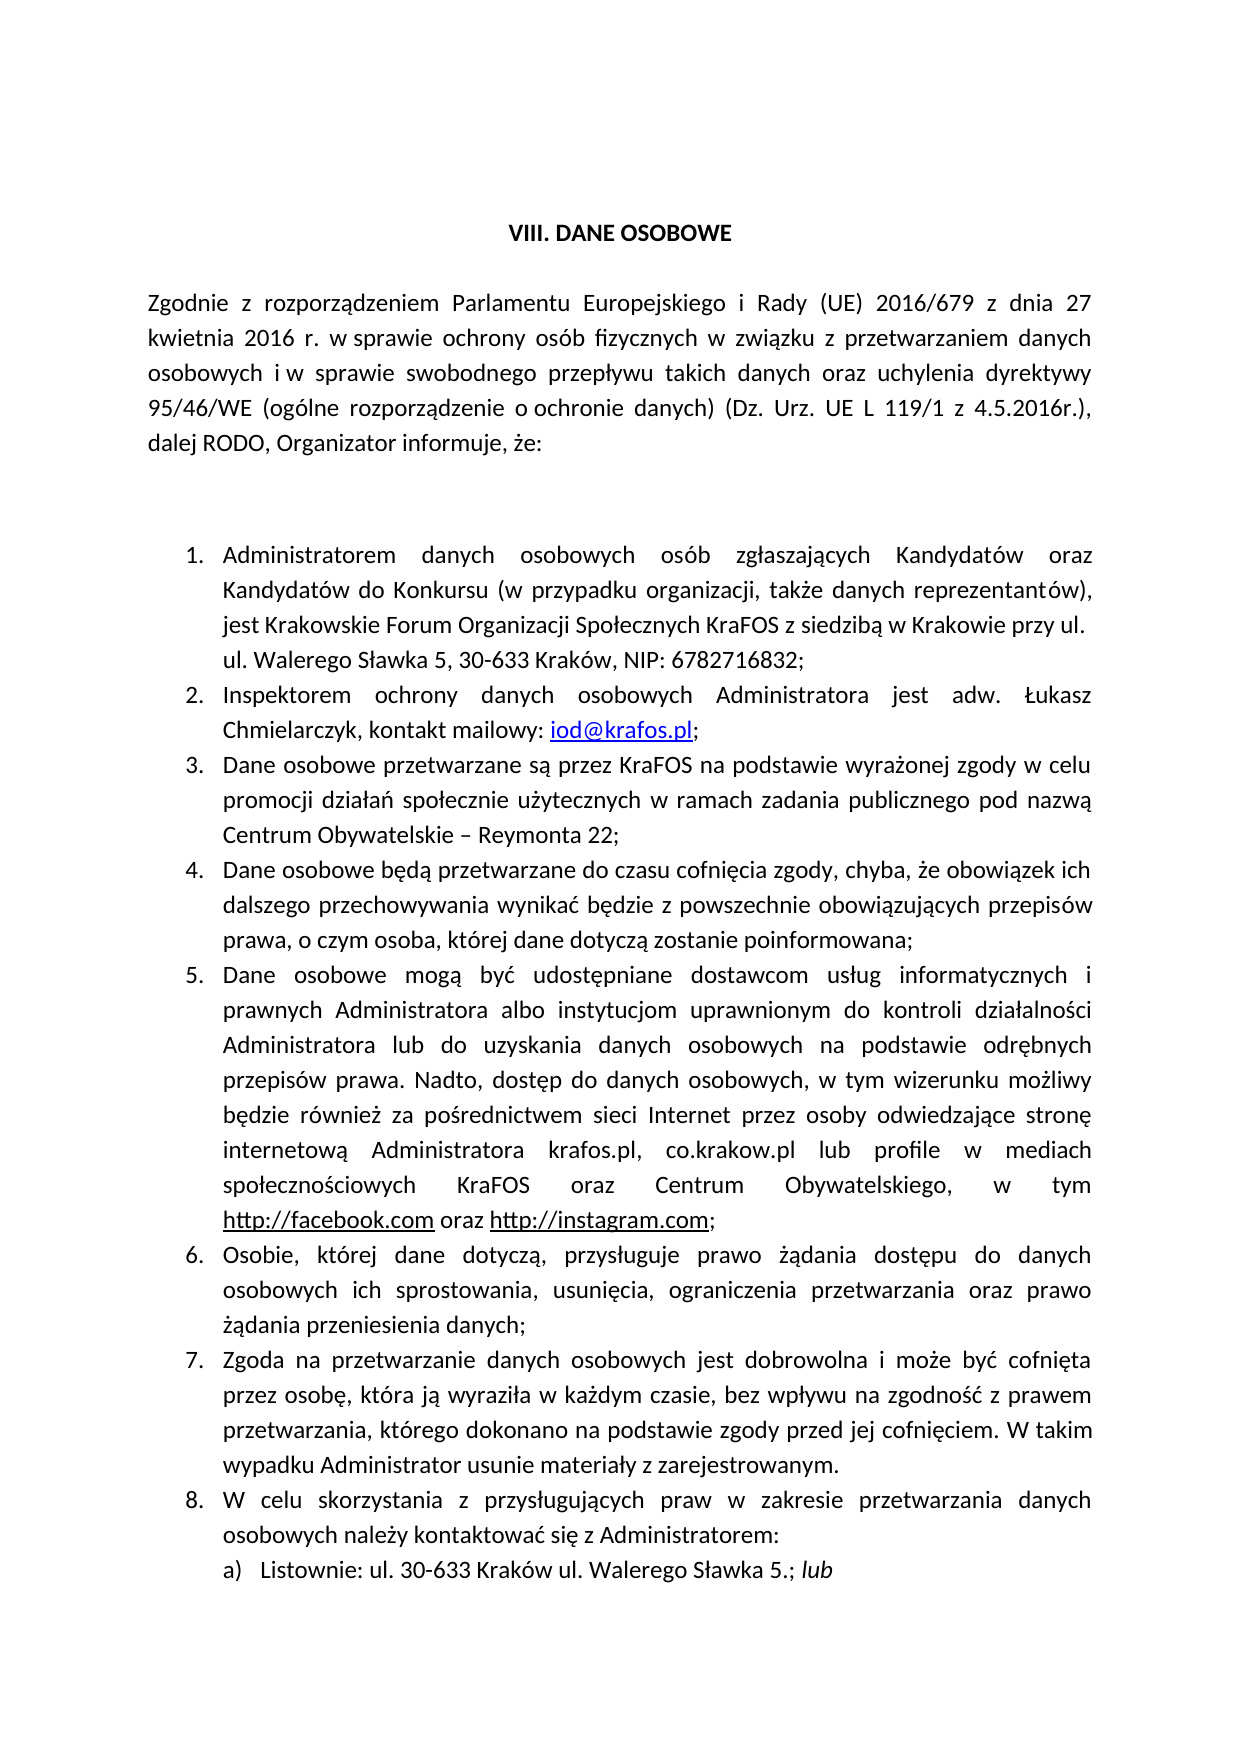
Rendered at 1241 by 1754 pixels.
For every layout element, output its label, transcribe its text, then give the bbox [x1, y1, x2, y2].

list Listownie: ul. 30-633 Kraków ul. Walerego Sławka 5.; lub [223, 1554, 1093, 1585]
list Dane osobowe będą przetwarzane do czasu cofnięcia zgody, chyba, że obowiązek ich dalszego przechowywania wynikać będzie z powszechnie obowiązujących przepisów prawa, o czym osoba, której dane dotyczą zostanie poinformowana; [185, 854, 1093, 955]
list W celu skorzystania z przysługujących praw w zakresie przetwarzania danych osobowych należy kontaktować się z Administratorem: [185, 1484, 1093, 1550]
list Dane osobowe przetwarzane są przez KraFOS na podstawie wyrażonej zgody w celu promocji działań społecznie użytecznych w ramach zadania publicznego pod nazwą Centrum Obywatelskie – Reymonta 22; [185, 749, 1093, 850]
list Inspektorem ochrony danych osobowych Administratora jest adw. Łukasz Chmielarczyk, kontakt mailowy: iod@krafos.pl; [185, 679, 1093, 745]
list Dane osobowe mogą być udostępniane dostawcom usług informatycznych i prawnych Administratora albo instytucjom uprawnionym do kontroli działalności Administratora lub do uzyskania danych osobowych na podstawie odrębnych przepisów prawa. Nadto, dostęp do danych osobowych, w tym wizerunku możliwy będzie również za pośrednictwem sieci Internet przez osoby odwiedzające stronę internetową Administratora krafos.pl, co.krakow.pl lub profile w mediach społecznościowych KraFOS oraz Centrum Obywatelskiego, w tym http://facebook.com oraz http://instagram.com; [185, 959, 1093, 1235]
list Administratorem danych osobowych osób zgłaszających Kandydatów oraz Kandydatów do Konkursu (w przypadku organizacji, także danych reprezentantów), jest Krakowskie Forum Organizacji Społecznych KraFOS z siedzibą w Krakowie przy ul. [185, 539, 1093, 640]
text Zgodnie z rozporządzeniem Parlamentu Europejskiego i Rady (UE) 2016/679 z dnia 27 kwietnia 2016 r. w sprawie ochrony osób fizycznych w związku z przetwarzaniem danych osobowych i w sprawie swobodnego przepływu takich danych oraz uchylenia dyrektywy 95/46/WE (ogólne rozporządzenie o ochronie danych) (Dz. Urz. UE L 119/1 z 4.5.2016r.), dalej RODO, Organizator informuje, że: [148, 288, 1093, 458]
list Zgoda na przetwarzanie danych osobowych jest dobrowolna i może być cofnięta przez osobę, która ją wyraziła w każdym czasie, bez wpływu na zgodność z prawem przetwarzania, którego dokonano na podstawie zgody przed jej cofnięciem. W takim wypadku Administrator usunie materiały z zarejestrowanym. [185, 1344, 1093, 1480]
text VIII. DANE OSOBOWE [148, 218, 1093, 248]
text ul. Walerego Sławka 5, 30-633 Kraków, NIP: 6782716832; [223, 644, 1093, 675]
list Osobie, której dane dotyczą, przysługuje prawo żądania dostępu do danych osobowych ich sprostowania, usunięcia, ograniczenia przetwarzania oraz prawo żądania przeniesienia danych; [185, 1239, 1093, 1340]
